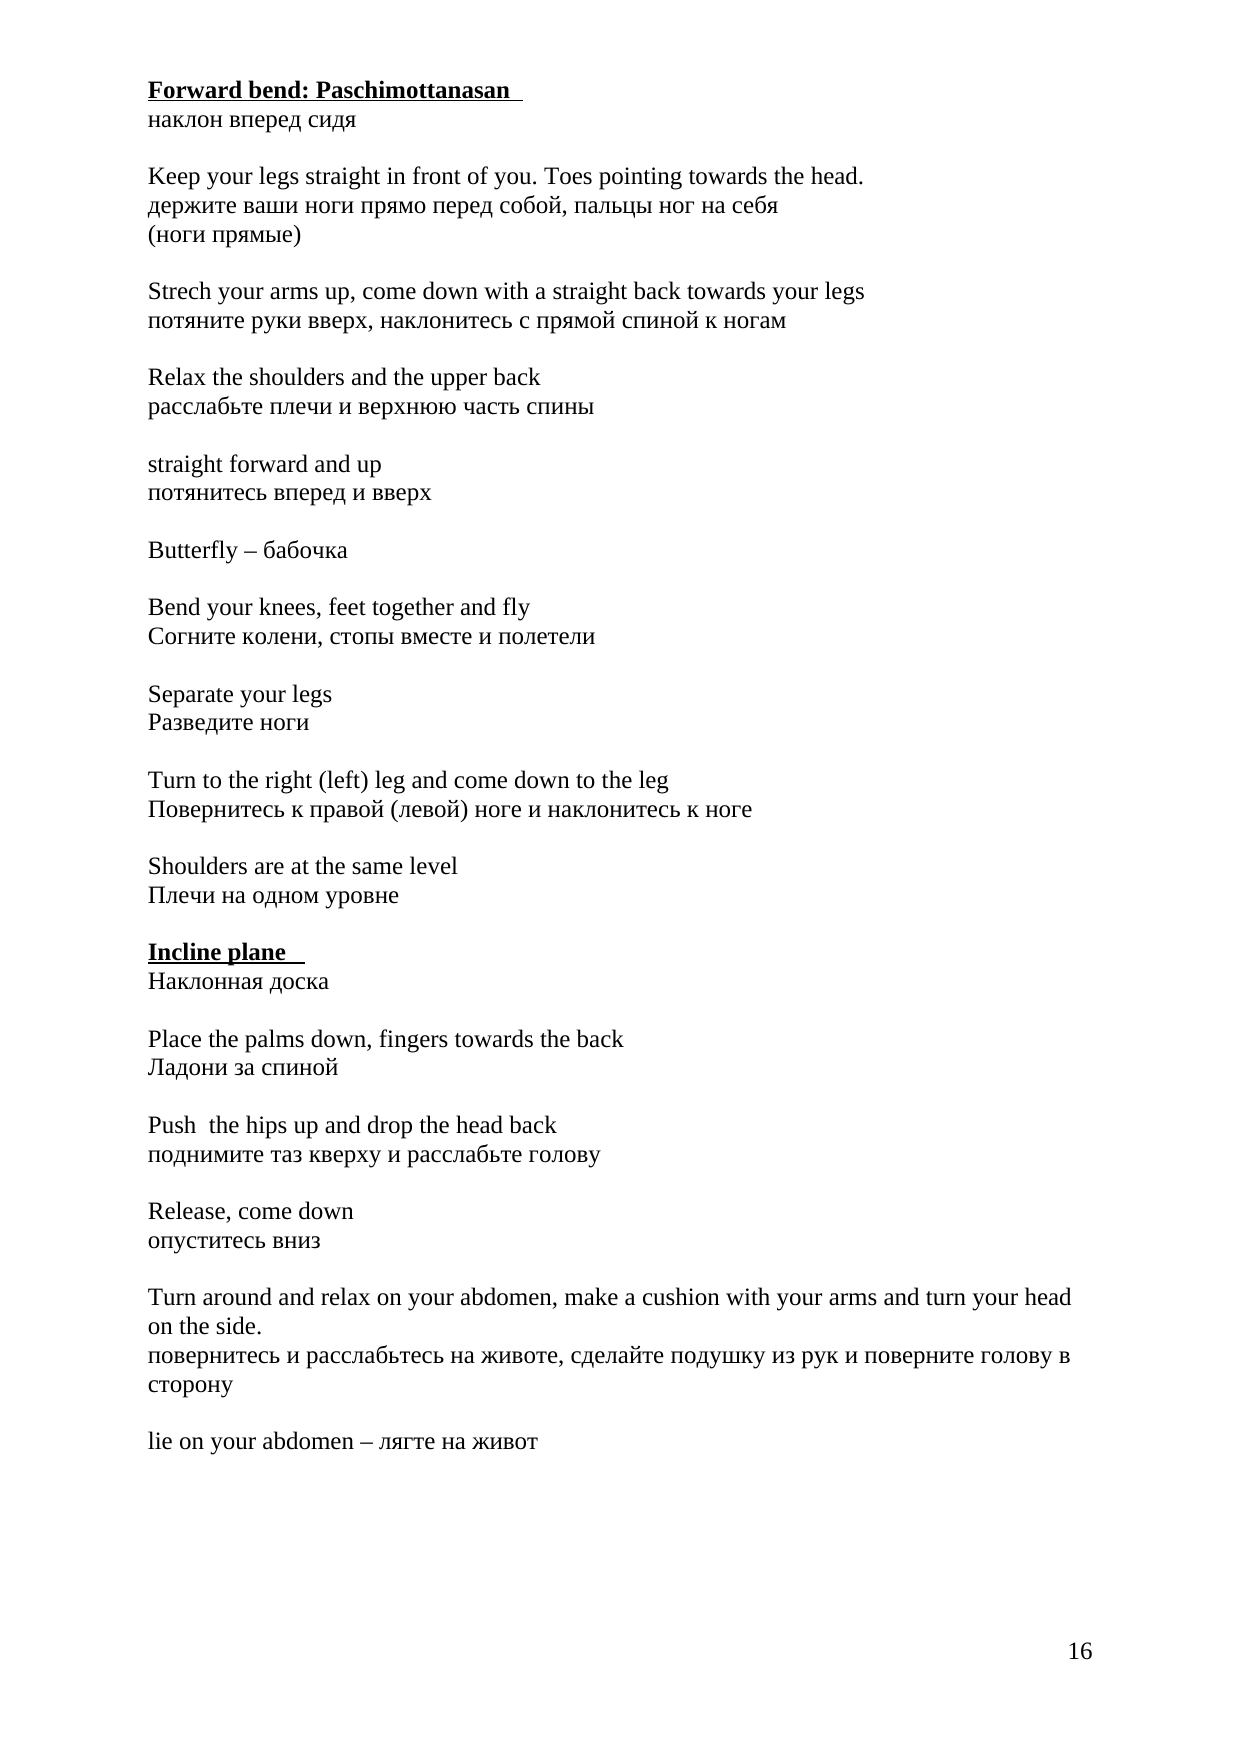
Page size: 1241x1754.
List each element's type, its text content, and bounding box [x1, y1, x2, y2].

text lie on your abdomen – лягте на живот [148, 1426, 1092, 1455]
text Relax the shoulders and the upper back [148, 362, 1092, 391]
text Keep your legs straight in front of you. Toes pointing towards the head. [148, 161, 1092, 190]
text повернитесь и расслабьтесь на животе, сделайте подушку из рук и поверните голову в сторону [148, 1340, 1092, 1397]
text Separate your legs [148, 679, 1092, 707]
text поднимите таз кверху и расслабьте голову [148, 1139, 1092, 1167]
text Shoulders are at the same level [148, 851, 1092, 880]
text Разведите ноги [148, 707, 1092, 736]
text Наклонная доска [148, 966, 1092, 995]
text Turn to the right (left) leg and come down to the leg [148, 765, 1092, 794]
text Push the hips up and drop the head back [148, 1110, 1092, 1139]
text straight forward and up [148, 449, 1092, 477]
text Повернитесь к правой (левой) ноге и наклонитесь к ноге [148, 794, 1092, 822]
text наклон вперед сидя [148, 104, 1092, 132]
text Согните колени, стопы вместе и полетели [148, 621, 1092, 650]
text Strech your arms up, come down with a straight back towards your legs [148, 276, 1092, 305]
text Release, come down [148, 1196, 1092, 1225]
text Incline plane [148, 937, 1092, 966]
text расслабьте плечи и верхнюю часть спины [148, 391, 1092, 420]
text Forward bend: Paschimottanasan [148, 75, 1092, 104]
text потяните руки вверх, наклонитесь с прямой спиной к ногам [148, 305, 1092, 334]
text Плечи на одном уровне [148, 880, 1092, 909]
text Butterfly – бабочка [148, 535, 1092, 564]
text опуститесь вниз [148, 1225, 1092, 1254]
text Place the palms down, fingers towards the back [148, 1024, 1092, 1052]
text (ноги прямые) [148, 219, 1092, 247]
text Turn around and relax on your abdomen, make a cushion with your arms and turn your head on the side. [148, 1282, 1092, 1340]
text потянитесь вперед и вверх [148, 477, 1092, 506]
text держите ваши ноги прямо перед собой, пальцы ног на себя [148, 190, 1092, 219]
text Ладони за спиной [148, 1052, 1092, 1081]
text Bend your knees, feet together and fly [148, 592, 1092, 621]
